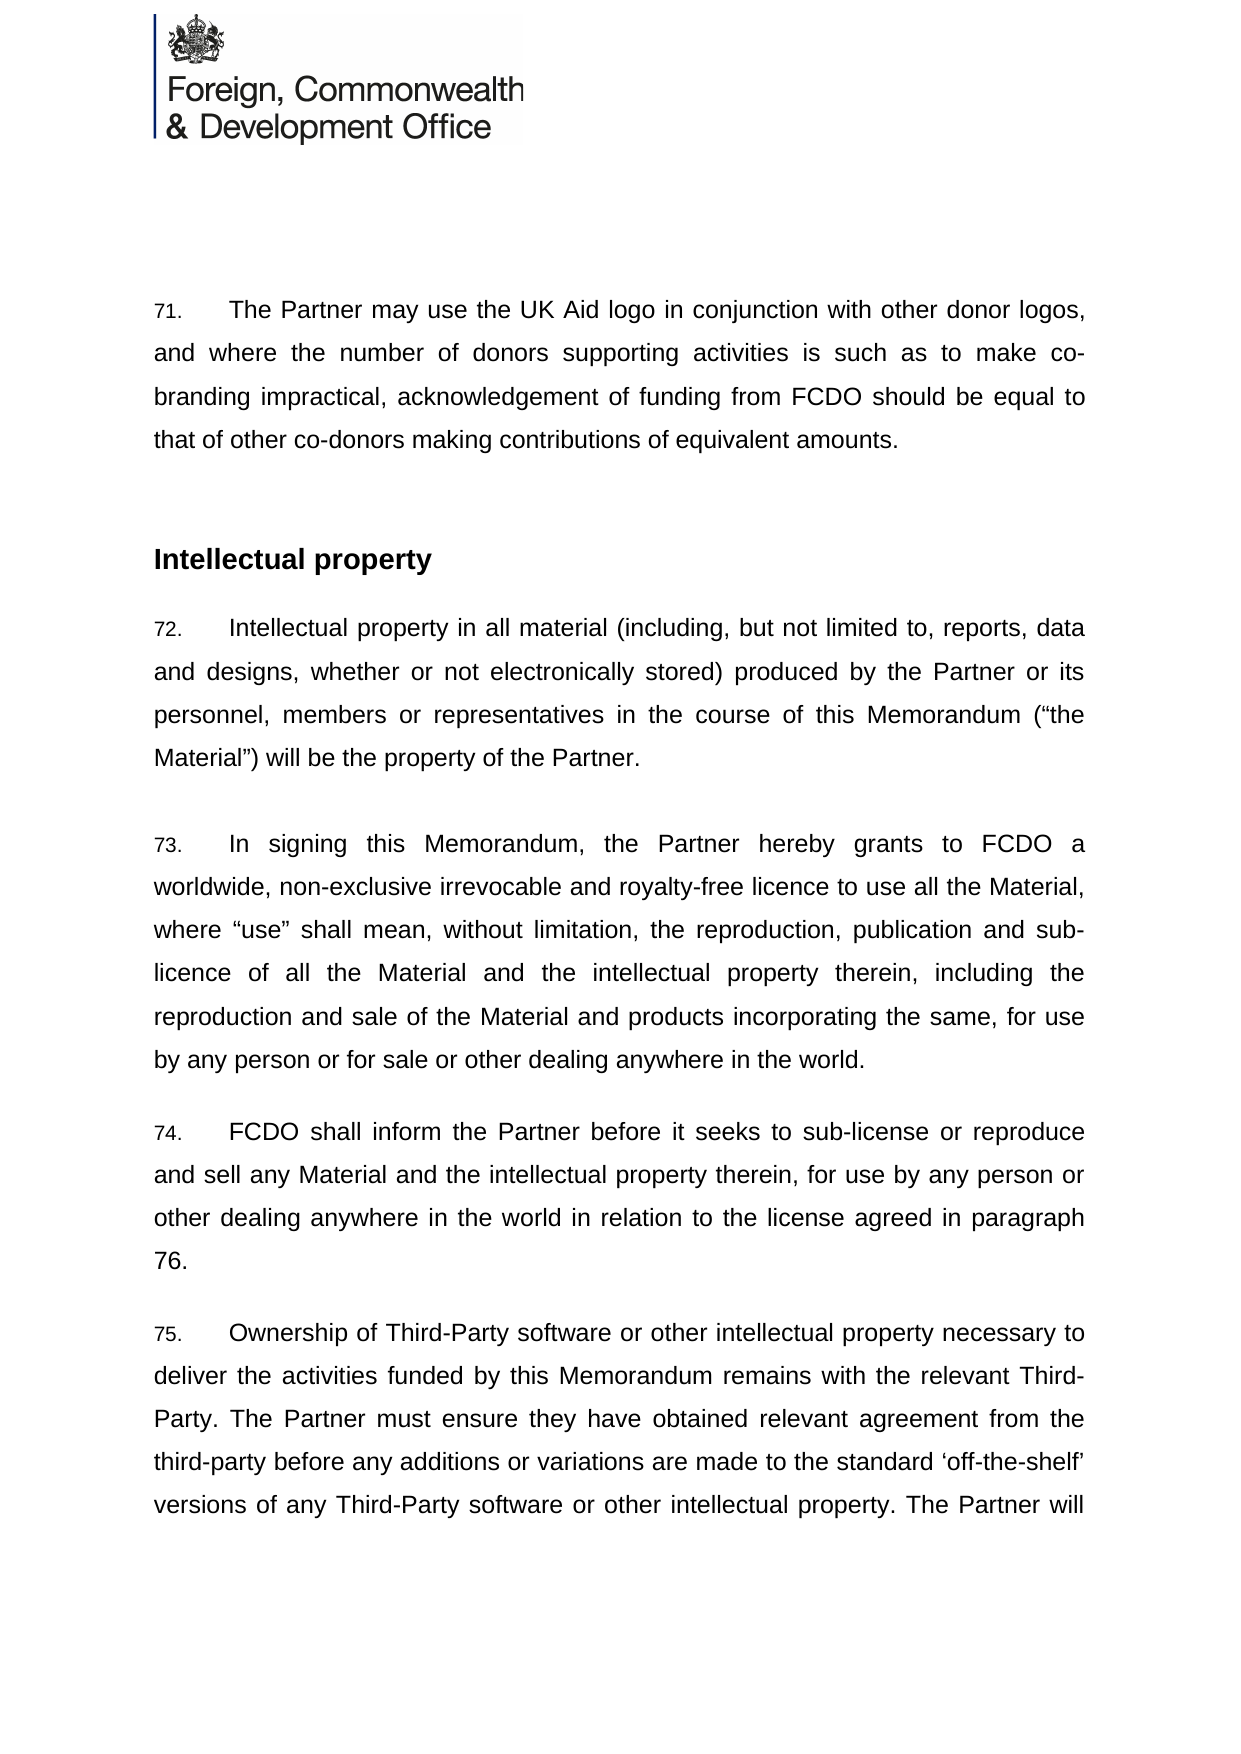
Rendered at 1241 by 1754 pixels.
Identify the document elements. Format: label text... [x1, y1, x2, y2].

list Intellectual property in all material (including, but not limited to, reports, data and designs, whether or not electronically stored) produced by the Partner or its personnel, members or representatives in the course of this Memorandum (“the Material”) will be the property of the Partner. [153, 613, 1087, 771]
list FCDO shall inform the Partner before it seeks to sub-license or reproduce and sell any Material and the intellectual property therein, for use by any person or other dealing anywhere in the world in relation to the license agreed in paragraph 76. [153, 1116, 1087, 1274]
list In signing this Memorandum, the Partner hereby grants to FCDO a worldwide, non-exclusive irrevocable and royalty-free licence to use all the Material, where “use” shall mean, without limitation, the reproduction, publication and sub-licence of all the Material and the intellectual property therein, including the reproduction and sale of the Material and products incorporating the same, for use by any person or for sale or other dealing anywhere in the world. [153, 829, 1087, 1073]
list Ownership of Third-Party software or other intellectual property necessary to deliver the activities funded by this Memorandum remains with the relevant Third-Party. The Partner must ensure they have obtained relevant agreement from the third-party before any additions or variations are made to the standard ‘off-the-shelf’ versions of any Third-Party software or other intellectual property. The Partner will [153, 1318, 1087, 1519]
list Intellectual property [153, 542, 1087, 576]
list The Partner may use the UK Aid logo in conjunction with other donor logos, and where the number of donors supporting activities is such as to make co-branding impractical, acknowledgement of funding from FCDO should be equal to that of other co-donors making contributions of equivalent amounts. [153, 295, 1087, 453]
